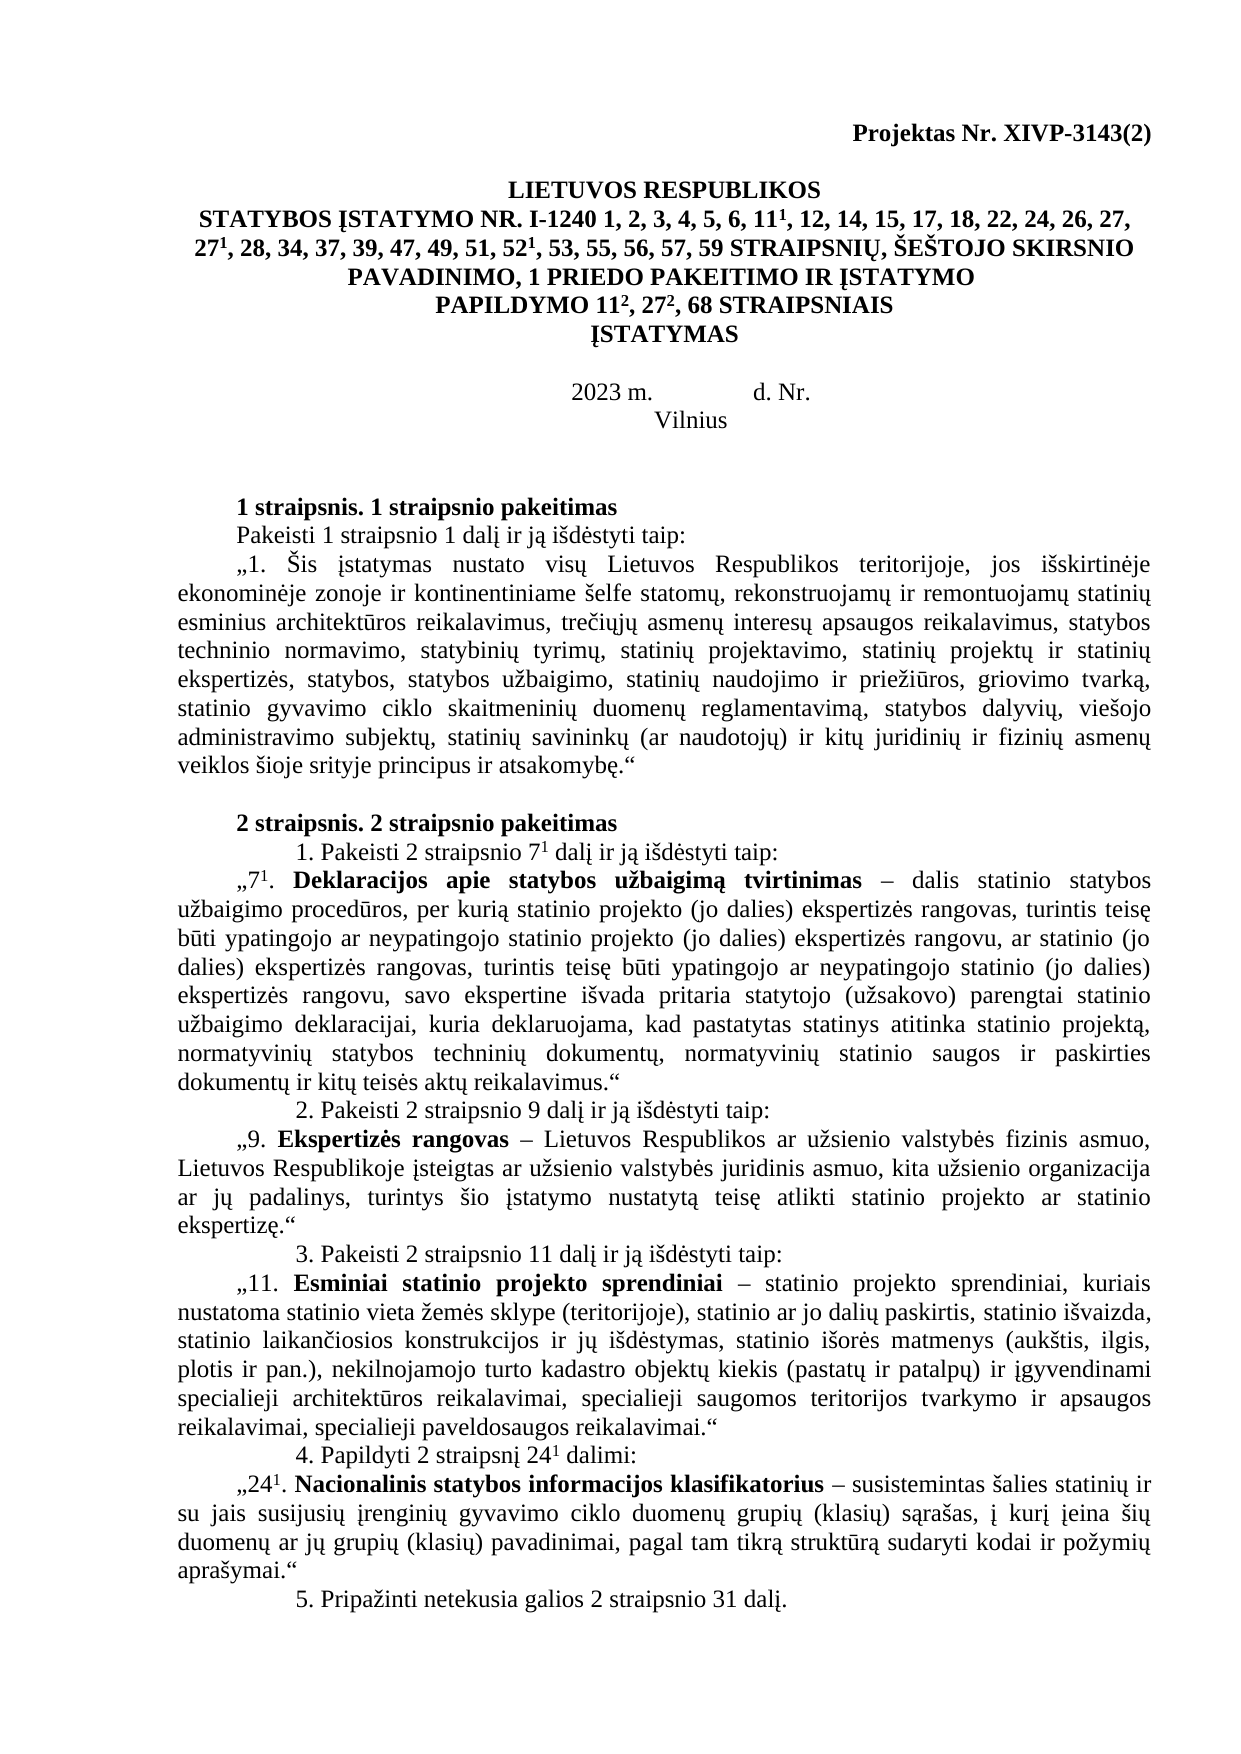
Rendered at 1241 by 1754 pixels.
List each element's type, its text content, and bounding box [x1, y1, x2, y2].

text 2 straipsnis. 2 straipsnio pakeitimas [236, 808, 1152, 837]
text „1. Šis įstatymas nustato visų Lietuvos Respublikos teritorijoje, jos išskirtinėje ekonominėje zonoje ir kontinentiniame šelfe statomų, rekonstruojamų ir remontuojamų statinių esminius architektūros reikalavimus, trečiųjų asmenų interesų apsaugos reikalavimus, statybos techninio normavimo, statybinių tyrimų, statinių projektavimo, statinių projektų ir statinių ekspertizės, statybos, statybos užbaigimo, statinių naudojimo ir priežiūros, griovimo tvarką, statinio gyvavimo ciklo skaitmeninių duomenų reglamentavimą, statybos dalyvių, viešojo administravimo subjektų, statinių savininkų (ar naudotojų) ir kitų juridinių ir fizinių asmenų veiklos šioje srityje principus ir atsakomybę.“ [177, 549, 1152, 779]
text Projektas Nr. XIVP-3143(2) [717, 118, 1152, 147]
text Pakeisti 1 straipsnio 1 dalį ir ją išdėstyti taip: [177, 521, 1152, 549]
text 1 straipsnis. 1 straipsnio pakeitimas [236, 492, 1152, 521]
text „241. Nacionalinis statybos informacijos klasifikatorius – susistemintas šalies statinių ir su jais susijusių įrenginių gyvavimo ciklo duomenų grupių (klasių) sąrašas, į kurį įeina šių duomenų ar jų grupių (klasių) pavadinimai, pagal tam tikrą struktūrą sudaryti kodai ir požymių aprašymai.“ [177, 1469, 1152, 1584]
text LIETUVOS RESPUBLIKOS [177, 176, 1152, 204]
text 3. Pakeisti 2 straipsnio 11 dalį ir ją išdėstyti taip: [236, 1239, 1152, 1268]
text PAPILDYMO 112, 272, 68 STRAIPSNIAIS [177, 291, 1152, 319]
text ĮSTATYMAS [177, 319, 1152, 348]
text 5. Pripažinti netekusia galios 2 straipsnio 31 dalį. [236, 1584, 1152, 1613]
text 1. Pakeisti 2 straipsnio 71 dalį ir ją išdėstyti taip: [236, 837, 1152, 866]
text „11. Esminiai statinio projekto sprendiniai – statinio projekto sprendiniai, kuriais nustatoma statinio vieta žemės sklype (teritorijoje), statinio ar jo dalių paskirtis, statinio išvaizda, statinio laikančiosios konstrukcijos ir jų išdėstymas, statinio išorės matmenys (aukštis, ilgis, plotis ir pan.), nekilnojamojo turto kadastro objektų kiekis (pastatų ir patalpų) ir įgyvendinami specialieji architektūros reikalavimai, specialieji saugomos teritorijos tvarkymo ir apsaugos reikalavimai, specialieji paveldosaugos reikalavimai.“ [177, 1268, 1152, 1441]
text Vilnius [177, 406, 1152, 434]
text 4. Papildyti 2 straipsnį 241 dalimi: [236, 1441, 1152, 1469]
text „71. Deklaracijos apie statybos užbaigimą tvirtinimas – dalis statinio statybos užbaigimo procedūros, per kurią statinio projekto (jo dalies) ekspertizės rangovas, turintis teisę būti ypatingojo ar neypatingojo statinio projekto (jo dalies) ekspertizės rangovu, ar statinio (jo dalies) ekspertizės rangovas, turintis teisę būti ypatingojo ar neypatingojo statinio (jo dalies) ekspertizės rangovu, savo ekspertine išvada pritaria statytojo (užsakovo) parengtai statinio užbaigimo deklaracijai, kuria deklaruojama, kad pastatytas statinys atitinka statinio projektą, normatyvinių statybos techninių dokumentų, normatyvinių statinio saugos ir paskirties dokumentų ir kitų teisės aktų reikalavimus.“ [177, 866, 1152, 1096]
text STATYBOS ĮSTATYMO NR. I-1240 1, 2, 3, 4, 5, 6, 111, 12, 14, 15, 17, 18, 22, 24, 26, 27, 271, 28, 34, 37, 39, 47, 49, 51, 521, 53, 55, 56, 57, 59 STRAIPSNIŲ, ŠEŠTOJO SKIRSNIO PAVADINIMO, 1 PRIEDO PAKEITIMO IR ĮSTATYMO [177, 204, 1152, 291]
text 2023 m. d. Nr. [177, 377, 1152, 406]
text 2. Pakeisti 2 straipsnio 9 dalį ir ją išdėstyti taip: [236, 1096, 1152, 1124]
text „9. Ekspertizės rangovas – Lietuvos Respublikos ar užsienio valstybės fizinis asmuo, Lietuvos Respublikoje įsteigtas ar užsienio valstybės juridinis asmuo, kita užsienio organizacija ar jų padalinys, turintys šio įstatymo nustatytą teisę atlikti statinio projekto ar statinio ekspertizę.“ [177, 1124, 1152, 1239]
